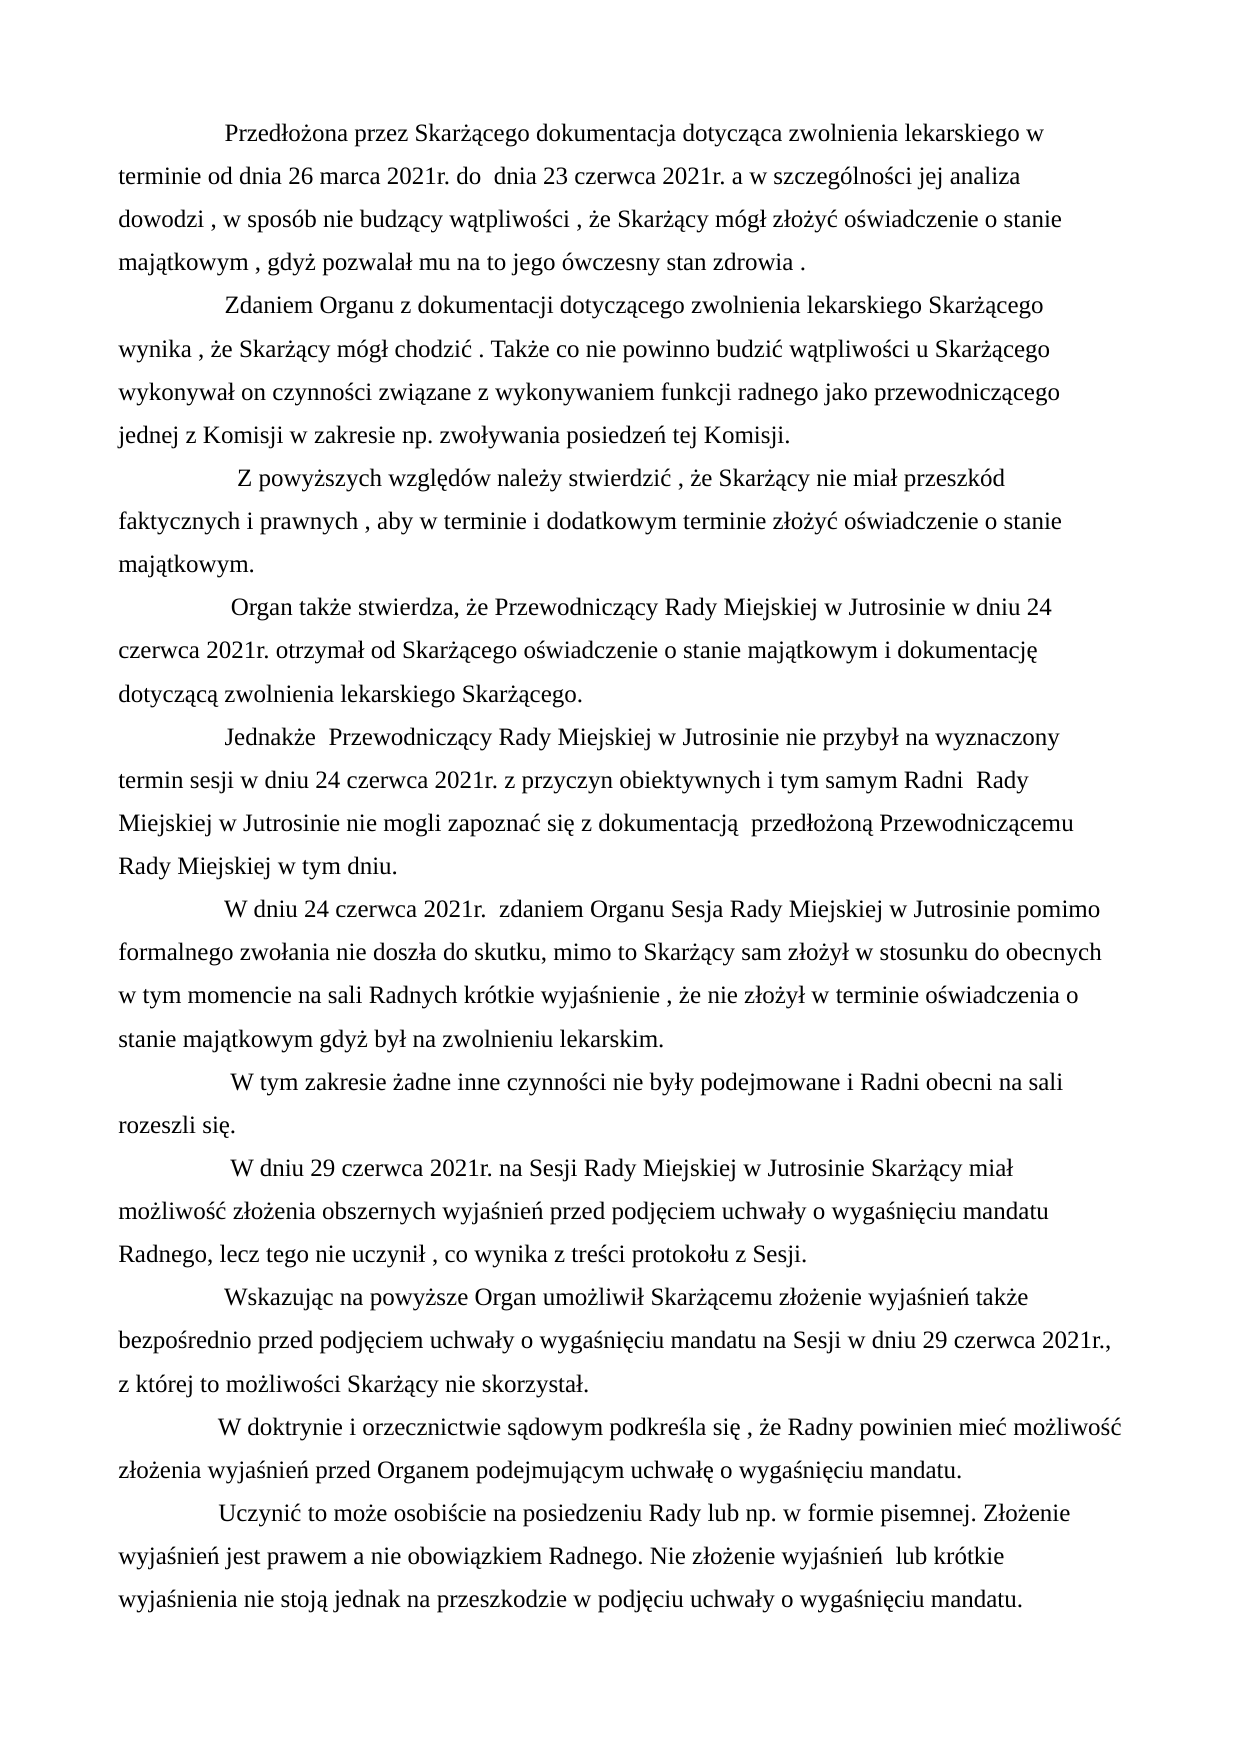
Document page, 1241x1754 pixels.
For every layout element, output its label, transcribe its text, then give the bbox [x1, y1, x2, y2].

text Wskazując na powyższe Organ umożliwił Skarżącemu złożenie wyjaśnień także bezpośrednio przed podjęciem uchwały o wygaśnięciu mandatu na Sesji w dniu 29 czerwca 2021r., z której to możliwości Skarżący nie skorzystał. [118, 1282, 1122, 1397]
text Organ także stwierdza, że Przewodniczący Rady Miejskiej w Jutrosinie w dniu 24 czerwca 2021r. otrzymał od Skarżącego oświadczenie o stanie majątkowym i dokumentację [118, 592, 1122, 664]
text W dniu 24 czerwca 2021r. zdaniem Organu Sesja Rady Miejskiej w Jutrosinie pomimo formalnego zwołania nie doszła do skutku, mimo to Skarżący sam złożył w stosunku do obecnych w tym momencie na sali Radnych krótkie wyjaśnienie , że nie złożył w terminie oświadczenia o stanie majątkowym gdyż był na zwolnieniu lekarskim. [118, 894, 1122, 1052]
text Rady Miejskiej w tym dniu. [118, 851, 1122, 880]
text W dniu 29 czerwca 2021r. na Sesji Rady Miejskiej w Jutrosinie Skarżący miał możliwość złożenia obszernych wyjaśnień przed podjęciem uchwały o wygaśnięciu mandatu Radnego, lecz tego nie uczynił , co wynika z treści protokołu z Sesji. [118, 1153, 1122, 1268]
text W tym zakresie żadne inne czynności nie były podejmowane i Radni obecni na sali rozeszli się. [118, 1067, 1122, 1139]
text Jednakże Przewodniczący Rady Miejskiej w Jutrosinie nie przybył na wyznaczony termin sesji w dniu 24 czerwca 2021r. z przyczyn obiektywnych i tym samym Radni Rady Miejskiej w Jutrosinie nie mogli zapoznać się z dokumentacją przedłożoną Przewodniczącemu [118, 722, 1122, 837]
text Zdaniem Organu z dokumentacji dotyczącego zwolnienia lekarskiego Skarżącego wynika , że Skarżący mógł chodzić . Także co nie powinno budzić wątpliwości u Skarżącego wykonywał on czynności związane z wykonywaniem funkcji radnego jako przewodniczącego jednej z Komisji w zakresie np. zwoływania posiedzeń tej Komisji. [118, 291, 1122, 449]
text W doktrynie i orzecznictwie sądowym podkreśla się , że Radny powinien mieć możliwość złożenia wyjaśnień przed Organem podejmującym uchwałę o wygaśnięciu mandatu. [118, 1412, 1122, 1484]
text Z powyższych względów należy stwierdzić , że Skarżący nie miał przeszkód faktycznych i prawnych , aby w terminie i dodatkowym terminie złożyć oświadczenie o stanie majątkowym. [118, 463, 1122, 578]
text dotyczącą zwolnienia lekarskiego Skarżącego. [118, 679, 1122, 707]
text Przedłożona przez Skarżącego dokumentacja dotycząca zwolnienia lekarskiego w terminie od dnia 26 marca 2021r. do dnia 23 czerwca 2021r. a w szczególności jej analiza dowodzi , w sposób nie budzący wątpliwości , że Skarżący mógł złożyć oświadczenie o stanie majątkowym , gdyż pozwalał mu na to jego ówczesny stan zdrowia . [118, 118, 1122, 276]
text Uczynić to może osobiście na posiedzeniu Rady lub np. w formie pisemnej. Złożenie wyjaśnień jest prawem a nie obowiązkiem Radnego. Nie złożenie wyjaśnień lub krótkie wyjaśnienia nie stoją jednak na przeszkodzie w podjęciu uchwały o wygaśnięciu mandatu. [118, 1498, 1122, 1613]
